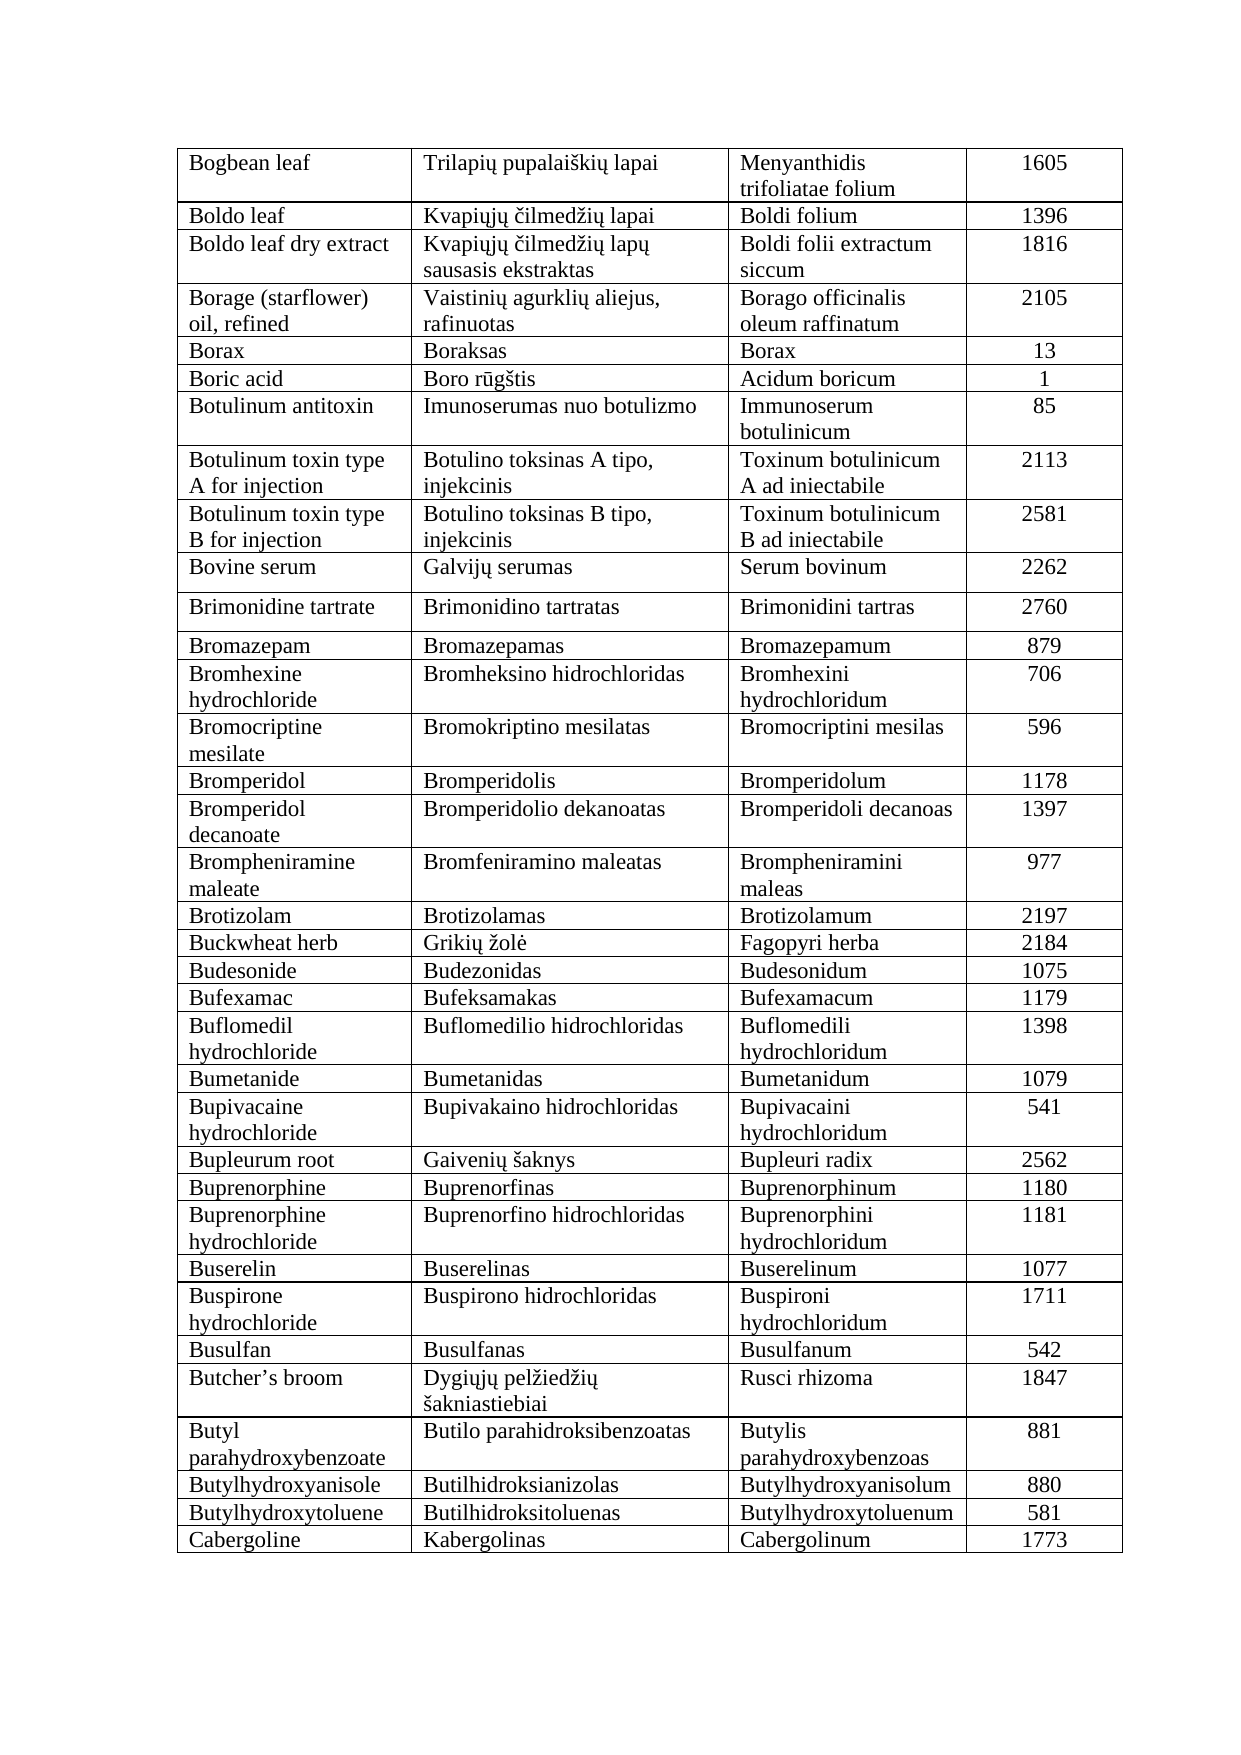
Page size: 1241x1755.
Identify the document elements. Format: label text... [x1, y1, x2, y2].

table_cell Botulino toksinas B tipo, injekcinis [412, 500, 728, 552]
table_cell 541 [967, 1093, 1122, 1146]
table_cell Serum bovinum [729, 553, 966, 592]
table_cell Boric acid [178, 365, 411, 391]
table_cell Bogbean leaf [178, 149, 411, 201]
table_cell Bromazepam [178, 632, 411, 659]
table_cell Botulino toksinas A tipo, injekcinis [412, 446, 728, 498]
table_cell Budesonidum [729, 957, 966, 983]
table_cell 581 [967, 1499, 1122, 1525]
table_cell Kvapiųjų čilmedžių lapai [412, 203, 728, 229]
table_cell Borax [178, 337, 411, 364]
table_cell 1773 [967, 1526, 1122, 1552]
table_cell Rusci rhizoma [729, 1364, 966, 1416]
table_cell Brimonidino tartratas [412, 593, 728, 631]
table_cell 1847 [967, 1364, 1122, 1416]
table_cell 1079 [967, 1065, 1122, 1092]
table_cell Dygiųjų pelžiedžių šakniastiebiai [412, 1364, 728, 1416]
table_cell Botulinum toxin type B for injection [178, 500, 411, 552]
table_cell Bromazepamas [412, 632, 728, 659]
table_cell Butilhidroksianizolas [412, 1471, 728, 1497]
table_cell 596 [967, 714, 1122, 766]
table_cell Buprenorphini hydrochloridum [729, 1201, 966, 1254]
table_cell Bromperidol decanoate [178, 795, 411, 847]
table_cell 1605 [967, 149, 1122, 201]
table_cell Imunoserumas nuo botulizmo [412, 392, 728, 445]
table_cell Brompheniramini maleas [729, 848, 966, 901]
table_cell 2760 [967, 593, 1122, 631]
table_cell 1711 [967, 1283, 1122, 1335]
table_cell Bromazepamum [729, 632, 966, 659]
table_cell Bromperidol [178, 767, 411, 793]
table_cell Butilo parahidroksibenzoatas [412, 1418, 728, 1470]
table_cell 1178 [967, 767, 1122, 793]
table_cell Budezonidas [412, 957, 728, 983]
table_cell Brotizolam [178, 902, 411, 928]
table_cell Brimonidine tartrate [178, 593, 411, 631]
table_cell Bovine serum [178, 553, 411, 592]
table_cell Butylhydroxyanisolum [729, 1471, 966, 1497]
table_cell 1397 [967, 795, 1122, 847]
table_cell Buflomedilio hidrochloridas [412, 1012, 728, 1064]
table_cell Buprenorphine hydrochloride [178, 1201, 411, 1254]
table_cell Butylis parahydroxybenzoas [729, 1418, 966, 1470]
table_cell 1816 [967, 230, 1122, 282]
table_cell Bromocriptine mesilate [178, 714, 411, 766]
table_cell Cabergoline [178, 1526, 411, 1552]
table_cell Vaistinių agurklių aliejus, rafinuotas [412, 284, 728, 336]
table_cell 977 [967, 848, 1122, 901]
table_cell Bufexamacum [729, 984, 966, 1011]
table_cell 1 [967, 365, 1122, 391]
table_cell Bromperidoli decanoas [729, 795, 966, 847]
table_cell 1075 [967, 957, 1122, 983]
table_cell Buflomedil hydrochloride [178, 1012, 411, 1064]
table_cell Trilapių pupalaiškių lapai [412, 149, 728, 201]
table_cell Butylhydroxyanisole [178, 1471, 411, 1497]
table_cell Immunoserum botulinicum [729, 392, 966, 445]
table_cell Boldo leaf [178, 203, 411, 229]
table_cell Toxinum botulinicum B ad iniectabile [729, 500, 966, 552]
table_cell 880 [967, 1471, 1122, 1497]
table_cell Buckwheat herb [178, 930, 411, 956]
table_cell 2184 [967, 930, 1122, 956]
table_cell Botulinum antitoxin [178, 392, 411, 445]
table_cell Bupleuri radix [729, 1147, 966, 1173]
table_cell Bromhexine hydrochloride [178, 660, 411, 712]
table_cell 1180 [967, 1174, 1122, 1200]
table_cell 1181 [967, 1201, 1122, 1254]
table_cell Boldi folium [729, 203, 966, 229]
table_cell 1179 [967, 984, 1122, 1011]
table_cell Menyanthidis trifoliatae folium [729, 149, 966, 201]
table_cell Busulfanas [412, 1336, 728, 1363]
table_cell Gaivenių šaknys [412, 1147, 728, 1173]
table_cell Bufeksamakas [412, 984, 728, 1011]
table_cell 542 [967, 1336, 1122, 1363]
table_cell Cabergolinum [729, 1526, 966, 1552]
table_cell Busulfan [178, 1336, 411, 1363]
table_cell Boldi folii extractum siccum [729, 230, 966, 282]
table_cell 706 [967, 660, 1122, 712]
table_cell Kvapiųjų čilmedžių lapų sausasis ekstraktas [412, 230, 728, 282]
table_cell Bromokriptino mesilatas [412, 714, 728, 766]
table_cell Borage (starflower) oil, refined [178, 284, 411, 336]
table_cell Buflomedili hydrochloridum [729, 1012, 966, 1064]
table_cell 1398 [967, 1012, 1122, 1064]
table_cell Bumetanidas [412, 1065, 728, 1092]
table_cell 13 [967, 337, 1122, 364]
table_cell Bupivakaino hidrochloridas [412, 1093, 728, 1146]
table_cell Bupivacaine hydrochloride [178, 1093, 411, 1146]
table_cell Butilhidroksitoluenas [412, 1499, 728, 1525]
table_cell Bupleurum root [178, 1147, 411, 1173]
table_cell Bufexamac [178, 984, 411, 1011]
table_cell Bromfeniramino maleatas [412, 848, 728, 901]
table_cell 85 [967, 392, 1122, 445]
table_cell Acidum boricum [729, 365, 966, 391]
table_cell 881 [967, 1418, 1122, 1470]
table_cell Buprenorfino hidrochloridas [412, 1201, 728, 1254]
table_cell Buserelinas [412, 1255, 728, 1281]
table_cell 2197 [967, 902, 1122, 928]
table_cell Buserelin [178, 1255, 411, 1281]
table_cell Buspirono hidrochloridas [412, 1283, 728, 1335]
table_cell Boraksas [412, 337, 728, 364]
table_cell Bromheksino hidrochloridas [412, 660, 728, 712]
table_cell Bromperidolum [729, 767, 966, 793]
table_cell 2105 [967, 284, 1122, 336]
table_cell Buprenorphinum [729, 1174, 966, 1200]
table_cell Brompheniramine maleate [178, 848, 411, 901]
table_cell Bumetanide [178, 1065, 411, 1092]
table_cell Bromperidolio dekanoatas [412, 795, 728, 847]
table_cell Botulinum toxin type A for injection [178, 446, 411, 498]
table_cell Buspironi hydrochloridum [729, 1283, 966, 1335]
table_cell Brotizolamum [729, 902, 966, 928]
table_cell Grikių žolė [412, 930, 728, 956]
table_cell Galvijų serumas [412, 553, 728, 592]
table_cell Fagopyri herba [729, 930, 966, 956]
table_cell Butylhydroxytoluenum [729, 1499, 966, 1525]
table_cell Buserelinum [729, 1255, 966, 1281]
table_cell Bromperidolis [412, 767, 728, 793]
table_cell Brimonidini tartras [729, 593, 966, 631]
table_cell Kabergolinas [412, 1526, 728, 1552]
table_cell 2113 [967, 446, 1122, 498]
table_cell Buprenorfinas [412, 1174, 728, 1200]
table_cell Bromhexini hydrochloridum [729, 660, 966, 712]
table_cell 2562 [967, 1147, 1122, 1173]
table_cell Buspirone hydrochloride [178, 1283, 411, 1335]
table_cell 1396 [967, 203, 1122, 229]
table_cell 1077 [967, 1255, 1122, 1281]
table_cell Toxinum botulinicum A ad iniectabile [729, 446, 966, 498]
table_cell Butylhydroxytoluene [178, 1499, 411, 1525]
table_cell 879 [967, 632, 1122, 659]
table_cell Borago officinalis oleum raffinatum [729, 284, 966, 336]
table_cell Borax [729, 337, 966, 364]
table_cell Buprenorphine [178, 1174, 411, 1200]
table_cell Butyl parahydroxybenzoate [178, 1418, 411, 1470]
table_cell Bromocriptini mesilas [729, 714, 966, 766]
table_cell Butcher’s broom [178, 1364, 411, 1416]
table_cell Brotizolamas [412, 902, 728, 928]
table_cell Budesonide [178, 957, 411, 983]
table_cell Boro rūgštis [412, 365, 728, 391]
table_cell 2581 [967, 500, 1122, 552]
table_cell 2262 [967, 553, 1122, 592]
table_cell Bumetanidum [729, 1065, 966, 1092]
table_cell Boldo leaf dry extract [178, 230, 411, 282]
table_cell Bupivacaini hydrochloridum [729, 1093, 966, 1146]
table_cell Busulfanum [729, 1336, 966, 1363]
